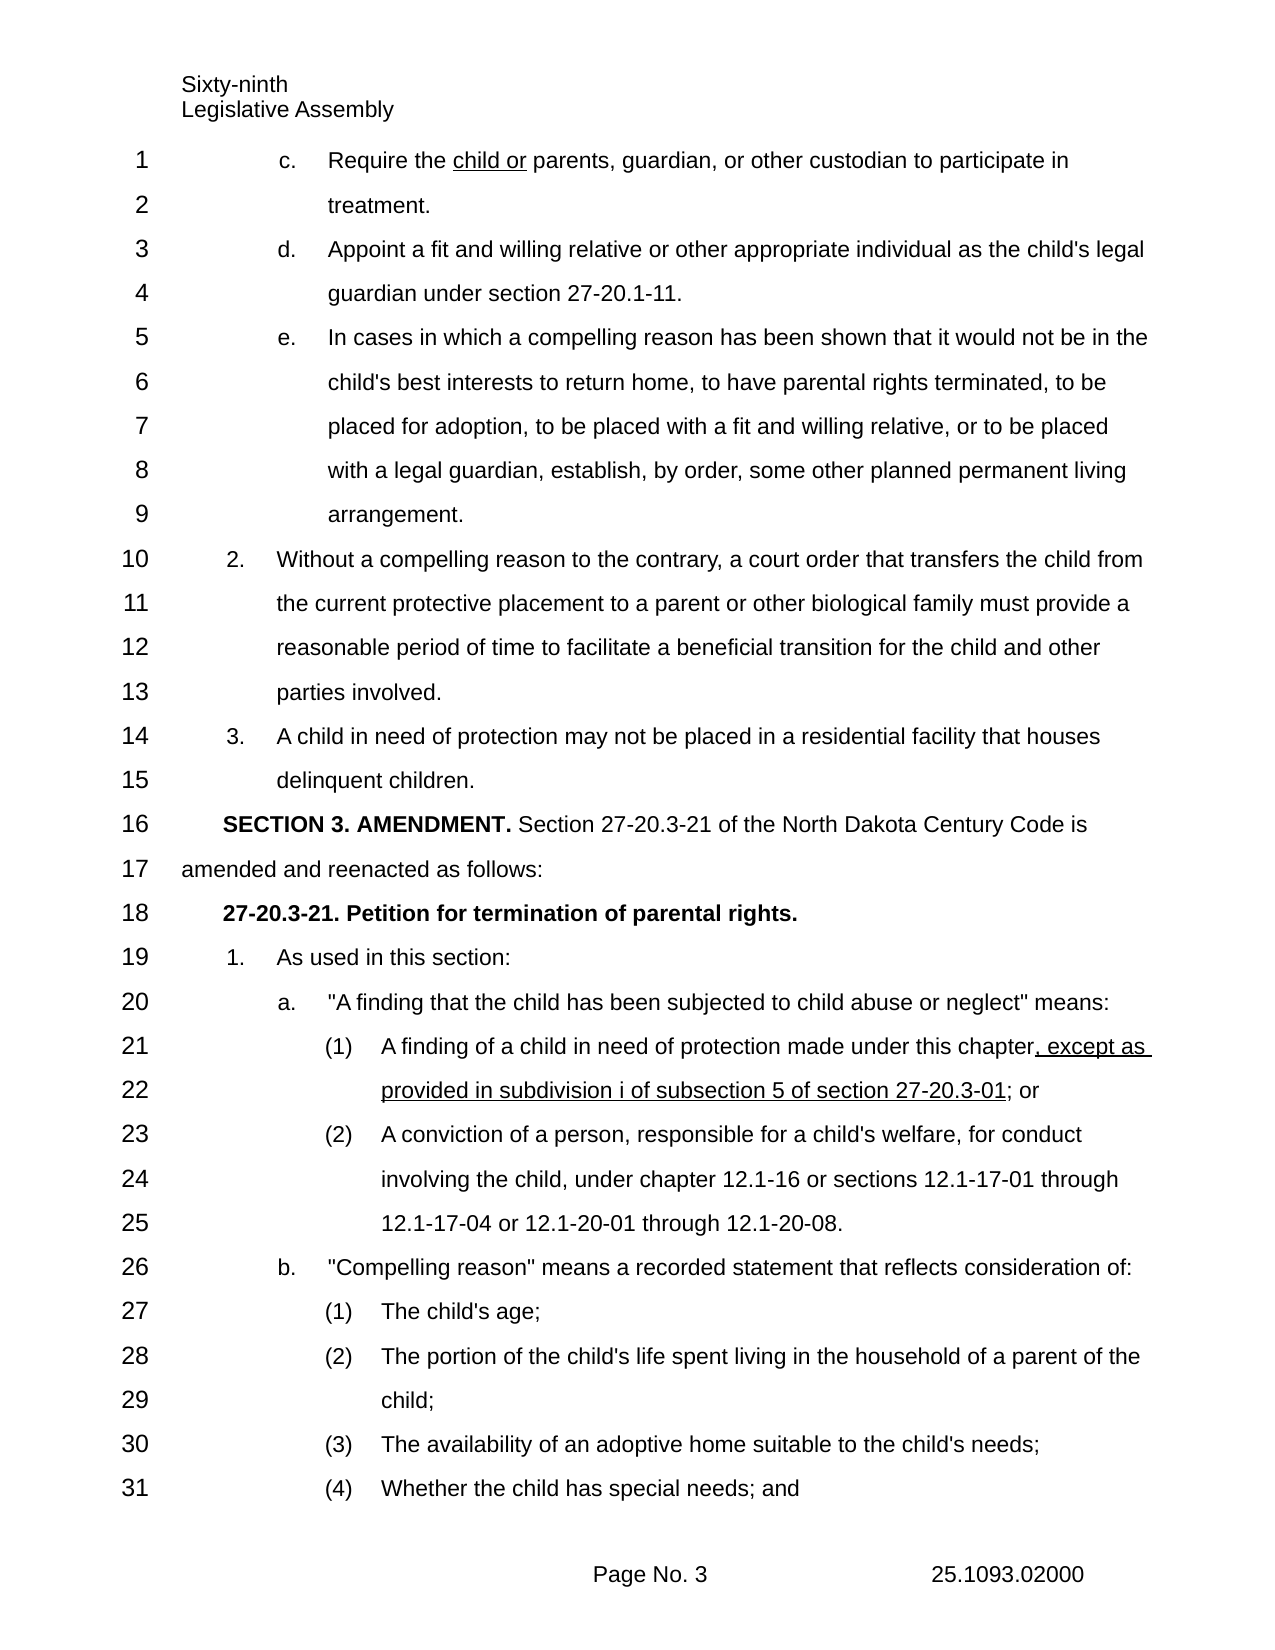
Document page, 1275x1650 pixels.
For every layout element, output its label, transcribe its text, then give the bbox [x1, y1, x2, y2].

text (1) The child's age; [181, 1284, 1154, 1329]
text b. "Compelling reason" means a recorded statement that reflects consideration of: [181, 1240, 1154, 1284]
text (1) A finding of a child in need of protection made under this chapter, except as provided in subdivision i of subsection 5 of section 27‑20.3‑01; or [181, 1019, 1154, 1107]
subtitle 27‑20.3‑21. Petition for termination of parental rights. [181, 886, 1154, 930]
text a. "A finding that the child has been subjected to child abuse or neglect" means: [181, 974, 1154, 1019]
text SECTION 3. AMENDMENT. Section 27‑20.3‑21 of the North Dakota Century Code is amended and reenacted as follows: [181, 797, 1154, 886]
text (2) The portion of the child's life spent living in the household of a parent of the child; [181, 1329, 1154, 1417]
text 2. Without a compelling reason to the contrary, a court order that transfers the child from the current protective placement to a parent or other biological family must provide a reasonable period of time to facilitate a beneficial transition for the child and other parties involved. [181, 532, 1154, 709]
text (2) A conviction of a person, responsible for a child's welfare, for conduct involving the child, under chapter 12.1‑16 or sections 12.1‑17‑01 through 12.1‑17‑04 or 12.1‑20‑01 through 12.1‑20‑08. [181, 1107, 1154, 1240]
text 1. As used in this section: [181, 930, 1154, 974]
text (4) Whether the child has special needs; and [181, 1461, 1154, 1506]
text c. Require the child or parents, guardian, or other custodian to participate in treatment. [181, 133, 1154, 222]
text (3) The availability of an adoptive home suitable to the child's needs; [181, 1417, 1154, 1461]
text d. Appoint a fit and willing relative or other appropriate individual as the child's legal guardian under section 27‑20.1‑11. [181, 222, 1154, 310]
text 3. A child in need of protection may not be placed in a residential facility that houses delinquent children. [181, 709, 1154, 797]
text e. In cases in which a compelling reason has been shown that it would not be in the child's best interests to return home, to have parental rights terminated, to be placed for adoption, to be placed with a fit and willing relative, or to be placed with a legal guardian, establish, by order, some other planned permanent living arrangement. [181, 310, 1154, 532]
